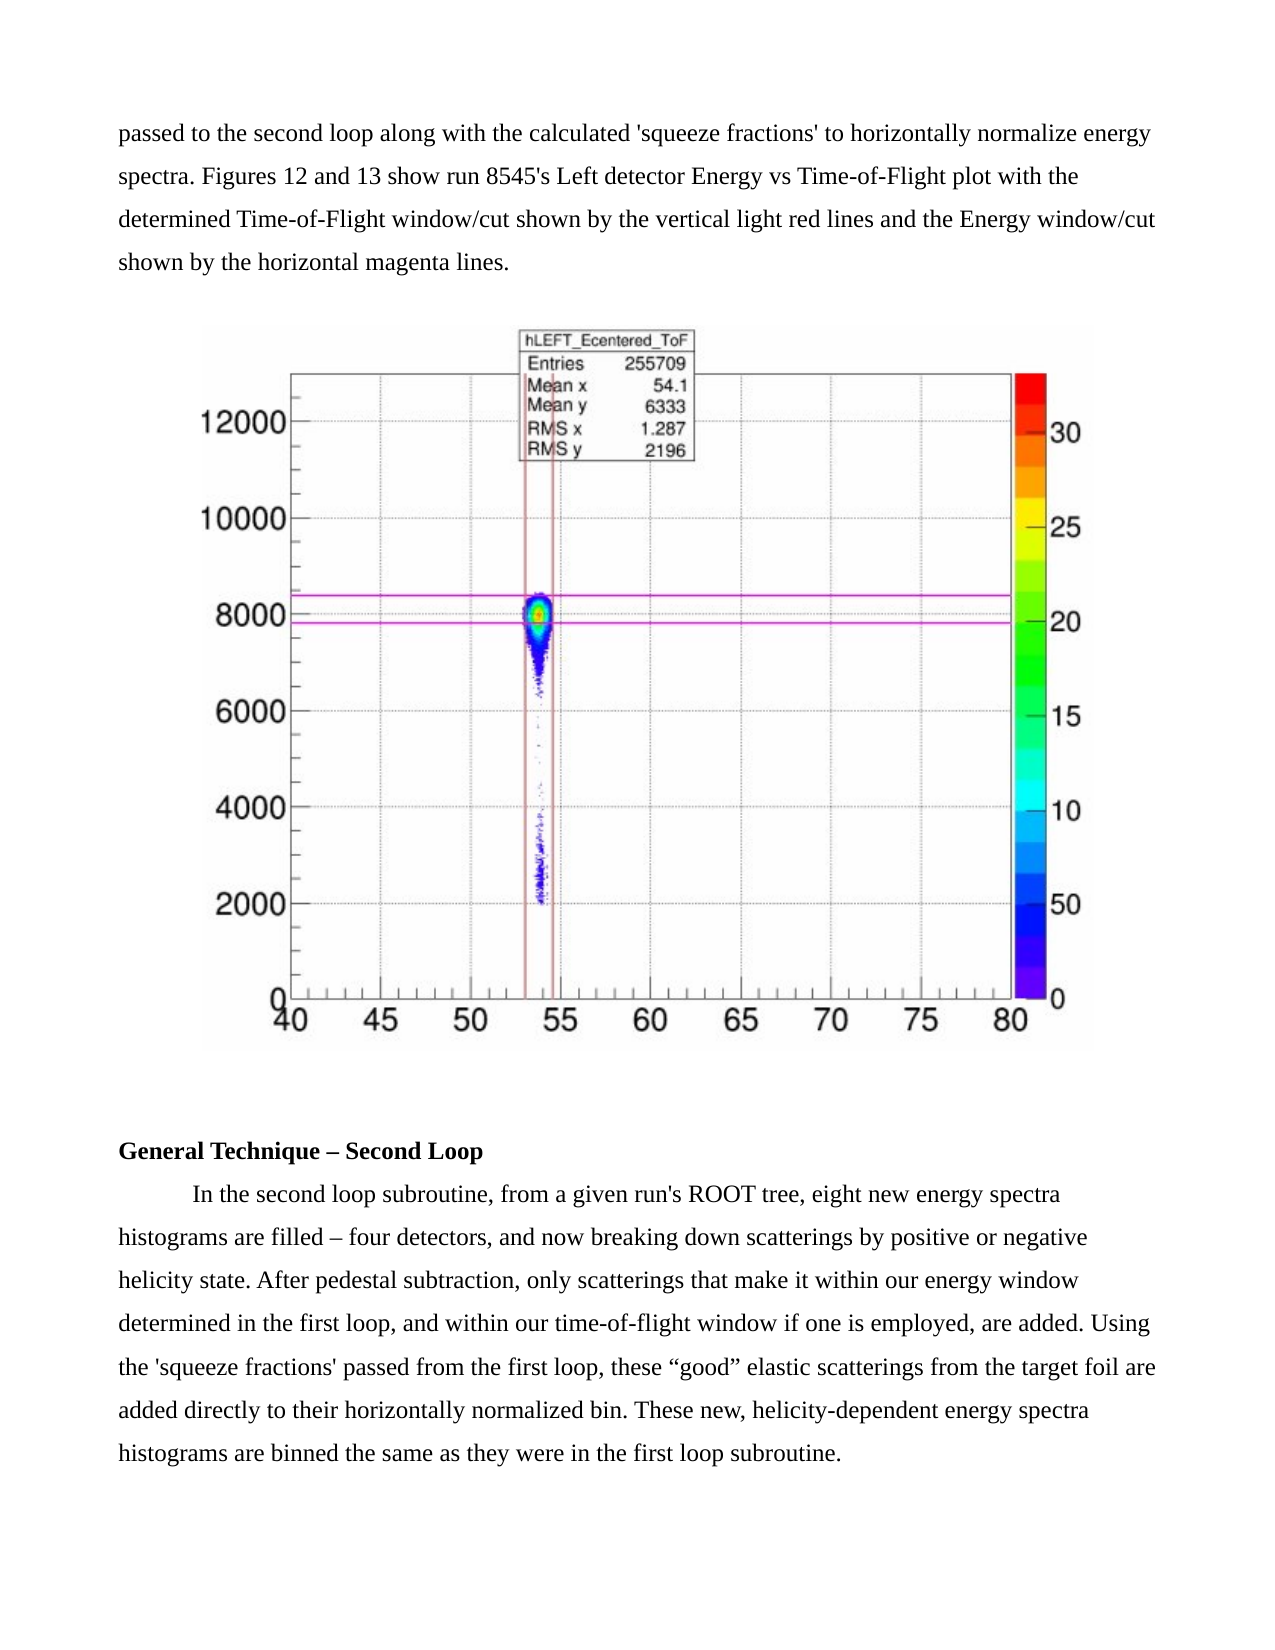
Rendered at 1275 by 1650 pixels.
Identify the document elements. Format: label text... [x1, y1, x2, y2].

text General Technique – Second Loop [118, 1136, 1157, 1165]
picture [201, 325, 1094, 1079]
text passed to the second loop along with the calculated 'squeeze fractions' to horizontally normalize energy spectra. Figures 12 and 13 show run 8545's Left detector Energy vs Time-of-Flight plot with the determined Time-of-Flight window/cut shown by the vertical light red lines and the Energy window/cut shown by the horizontal magenta lines. [118, 118, 1157, 276]
text In the second loop subroutine, from a given run's ROOT tree, eight new energy spectra histograms are filled – four detectors, and now breaking down scatterings by positive or negative helicity state. After pedestal subtraction, only scatterings that make it within our energy window determined in the first loop, and within our time-of-flight window if one is employed, are added. Using the 'squeeze fractions' passed from the first loop, these “good” elastic scatterings from the target foil are added directly to their horizontally normalized bin. These new, helicity-dependent energy spectra histograms are binned the same as they were in the first loop subroutine. [118, 1179, 1157, 1467]
